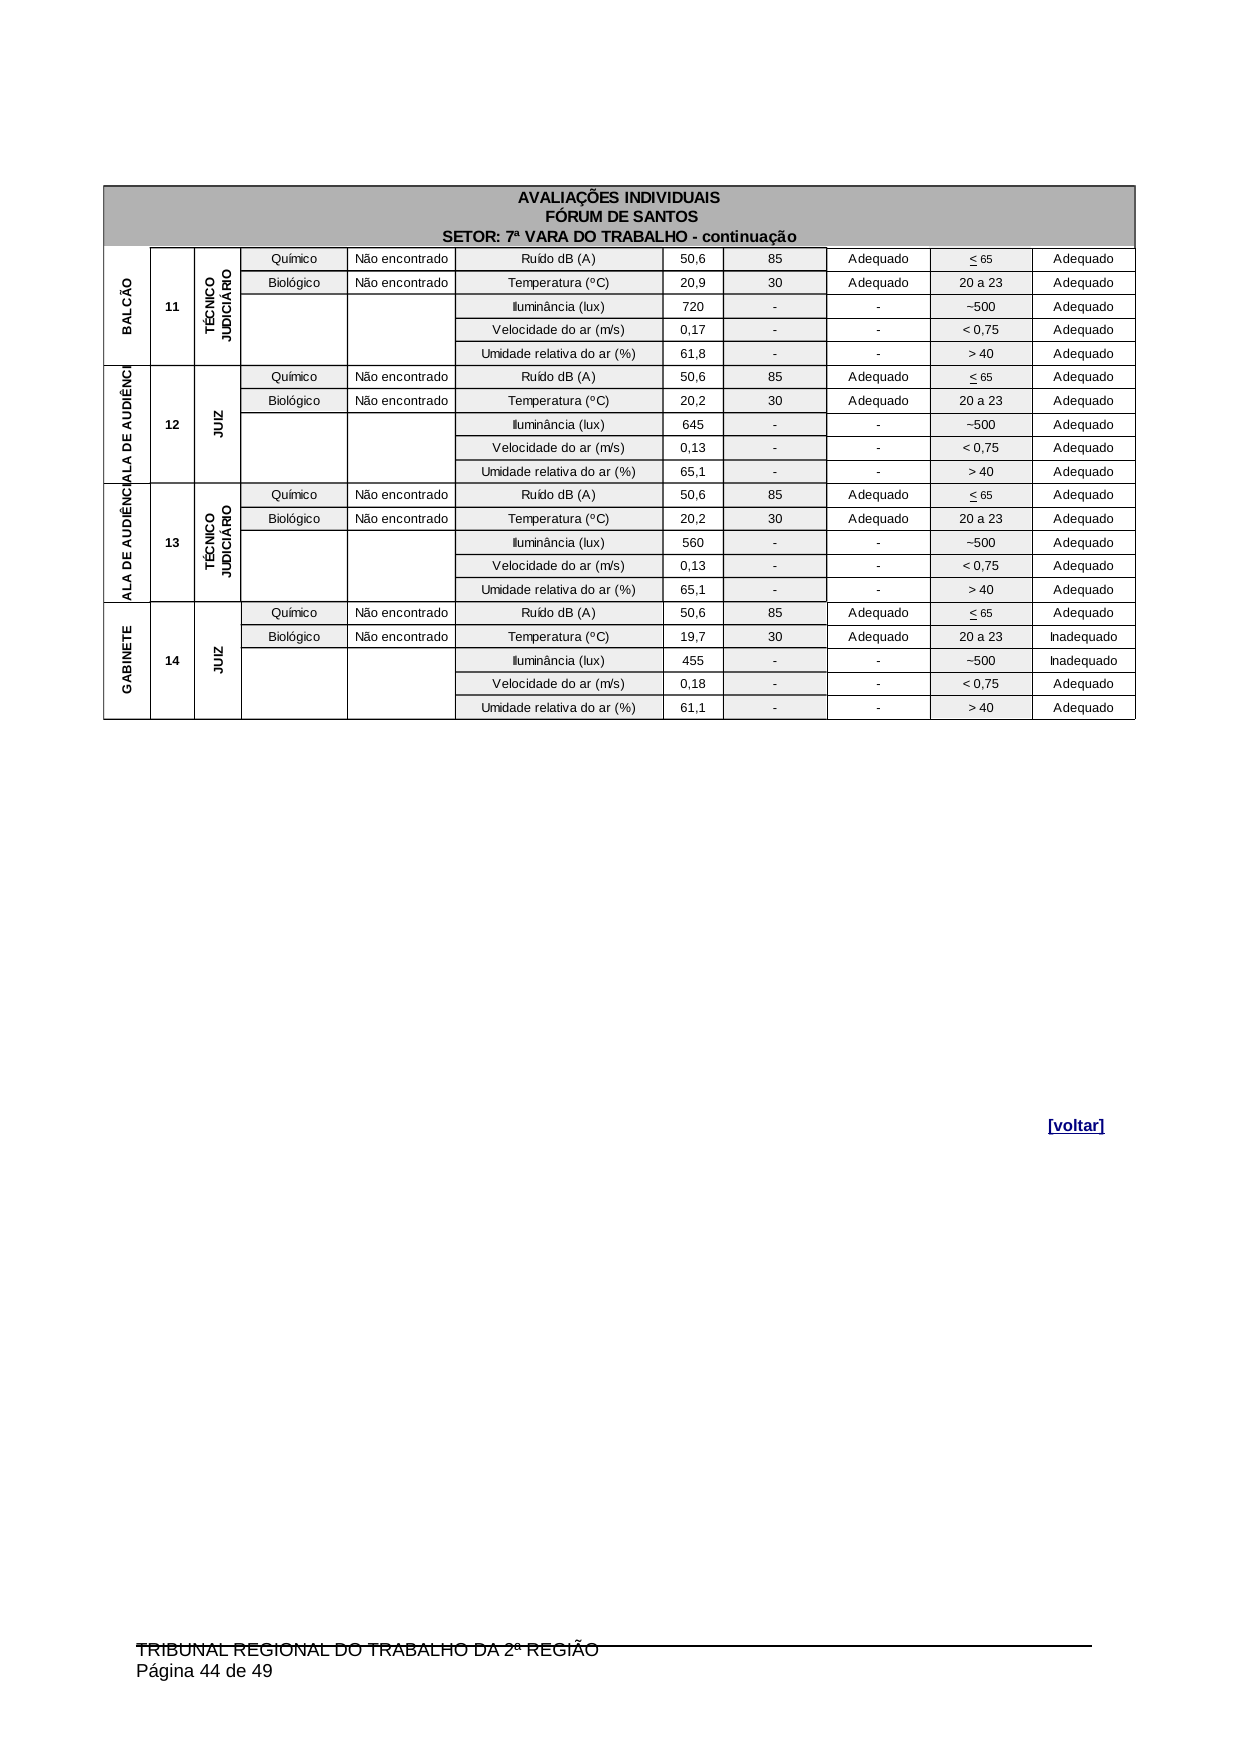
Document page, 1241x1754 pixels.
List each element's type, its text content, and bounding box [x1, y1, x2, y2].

text [voltar] [136, 1116, 1104, 1135]
